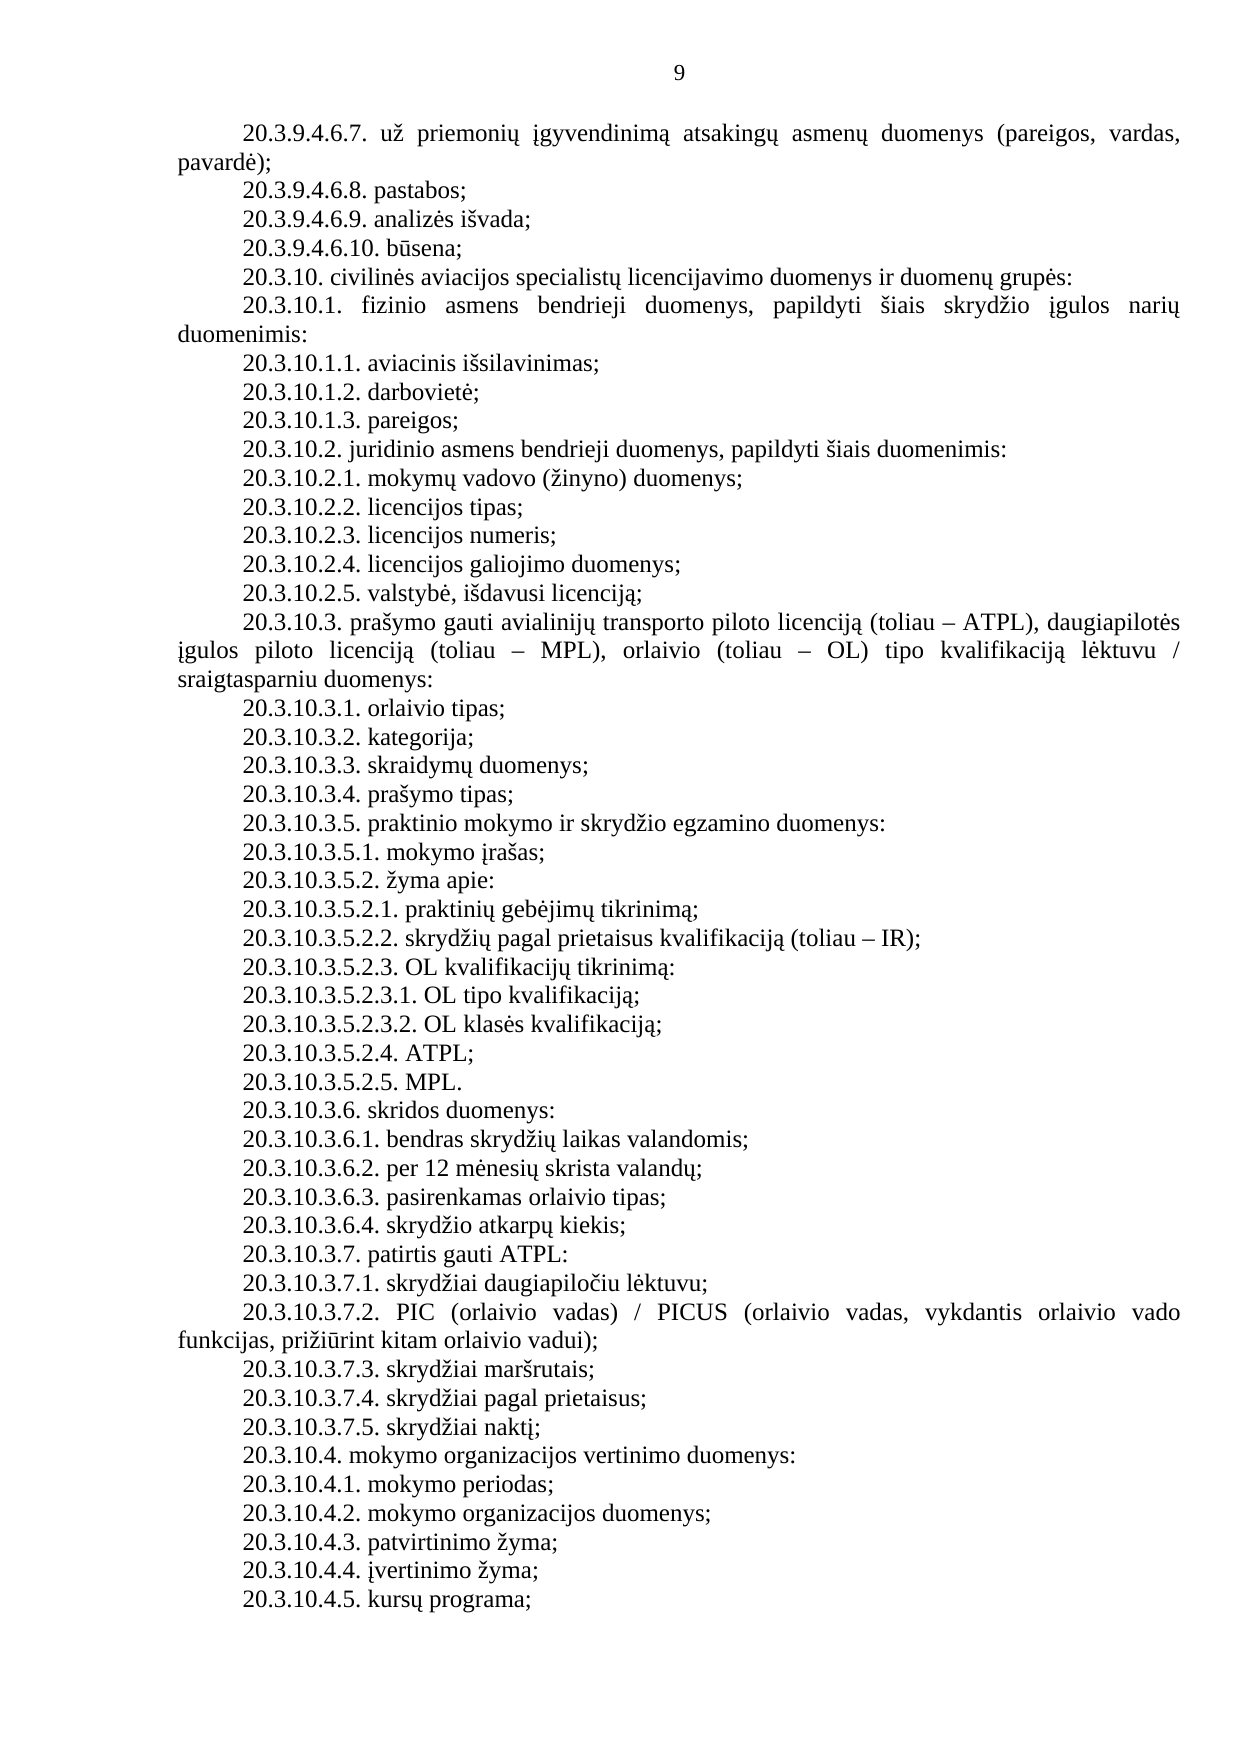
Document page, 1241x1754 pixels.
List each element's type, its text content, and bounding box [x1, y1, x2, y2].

text 20.3.10.2.1. mokymų vadovo (žinyno) duomenys; [177, 463, 1181, 492]
text 20.3.10.1.1. aviacinis išsilavinimas; [177, 348, 1181, 377]
text 20.3.10.3.7.2. PIC (orlaivio vadas) / PICUS (orlaivio vadas, vykdantis orlaivio vado funkcijas, prižiūrint kitam orlaivio vadui); [177, 1297, 1181, 1354]
text 20.3.10.3.5.2.1. praktinių gebėjimų tikrinimą; [177, 894, 1181, 923]
text 20.3.10.3.5.2.5. MPL. [177, 1067, 1181, 1096]
text 20.3.10.3.5.2.3.2. OL klasės kvalifikaciją; [177, 1009, 1181, 1038]
text 20.3.10.3.5.2.3.1. OL tipo kvalifikaciją; [177, 981, 1181, 1009]
text 20.3.9.4.6.7. už priemonių įgyvendinimą atsakingų asmenų duomenys (pareigos, vardas, pavardė); [177, 118, 1181, 176]
text 20.3.10.4.4. įvertinimo žyma; [177, 1556, 1181, 1584]
text 20.3.10.3.6. skridos duomenys: [177, 1096, 1181, 1124]
text 20.3.10.2.2. licencijos tipas; [177, 492, 1181, 521]
text 20.3.10.3.7. patirtis gauti ATPL: [177, 1239, 1181, 1268]
text 20.3.10.3.6.1. bendras skrydžių laikas valandomis; [177, 1124, 1181, 1153]
text 20.3.10.4.3. patvirtinimo žyma; [177, 1527, 1181, 1556]
text 20.3.10.3.7.3. skrydžiai maršrutais; [177, 1354, 1181, 1383]
text 20.3.10.4.2. mokymo organizacijos duomenys; [177, 1498, 1181, 1527]
text 20.3.9.4.6.10. būsena; [177, 233, 1181, 262]
text 20.3.10.2.3. licencijos numeris; [177, 521, 1181, 549]
text 20.3.10.3.4. prašymo tipas; [177, 779, 1181, 808]
text 20.3.10.3.7.4. skrydžiai pagal prietaisus; [177, 1383, 1181, 1412]
text 20.3.10.2. juridinio asmens bendrieji duomenys, papildyti šiais duomenimis: [177, 434, 1181, 463]
text 20.3.10.3.7.5. skrydžiai naktį; [177, 1412, 1181, 1441]
text 20.3.10.2.5. valstybė, išdavusi licenciją; [177, 578, 1181, 607]
text 20.3.10.3.5.1. mokymo įrašas; [177, 837, 1181, 866]
text 20.3.10.1. fizinio asmens bendrieji duomenys, papildyti šiais skrydžio įgulos narių duomenimis: [177, 291, 1181, 348]
text 20.3.9.4.6.8. pastabos; [177, 176, 1181, 204]
text 20.3.10.3.2. kategorija; [177, 722, 1181, 751]
text 20.3.10.3.1. orlaivio tipas; [177, 693, 1181, 722]
text 20.3.10.3.7.1. skrydžiai daugiapiločiu lėktuvu; [177, 1268, 1181, 1297]
text 20.3.10.3.3. skraidymų duomenys; [177, 751, 1181, 779]
text 20.3.10.3.6.4. skrydžio atkarpų kiekis; [177, 1211, 1181, 1239]
text 20.3.10.4.5. kursų programa; [177, 1584, 1181, 1613]
text 20.3.10.4.1. mokymo periodas; [177, 1469, 1181, 1498]
text 20.3.10.1.2. darbovietė; [177, 377, 1181, 406]
text 20.3.10.3.6.3. pasirenkamas orlaivio tipas; [177, 1182, 1181, 1211]
text 20.3.10.4. mokymo organizacijos vertinimo duomenys: [177, 1441, 1181, 1469]
text 20.3.10.3.5.2. žyma apie: [177, 866, 1181, 894]
text 20.3.9.4.6.9. analizės išvada; [177, 204, 1181, 233]
text 20.3.10.3. prašymo gauti avialinijų transporto piloto licenciją (toliau – ATPL), daugiapilotės įgulos piloto licenciją (toliau – MPL), orlaivio (toliau – OL) tipo kvalifikaciją lėktuvu / sraigtasparniu duomenys: [177, 607, 1181, 693]
text 20.3.10.3.6.2. per 12 mėnesių skrista valandų; [177, 1153, 1181, 1182]
text 20.3.10.3.5. praktinio mokymo ir skrydžio egzamino duomenys: [177, 808, 1181, 837]
text 20.3.10.3.5.2.4. ATPL; [177, 1038, 1181, 1067]
text 20.3.10.2.4. licencijos galiojimo duomenys; [177, 549, 1181, 578]
text 20.3.10. civilinės aviacijos specialistų licencijavimo duomenys ir duomenų grupės: [177, 262, 1181, 291]
text 20.3.10.3.5.2.3. OL kvalifikacijų tikrinimą: [177, 952, 1181, 981]
text 20.3.10.1.3. pareigos; [177, 406, 1181, 434]
text 20.3.10.3.5.2.2. skrydžių pagal prietaisus kvalifikaciją (toliau – IR); [177, 923, 1181, 952]
